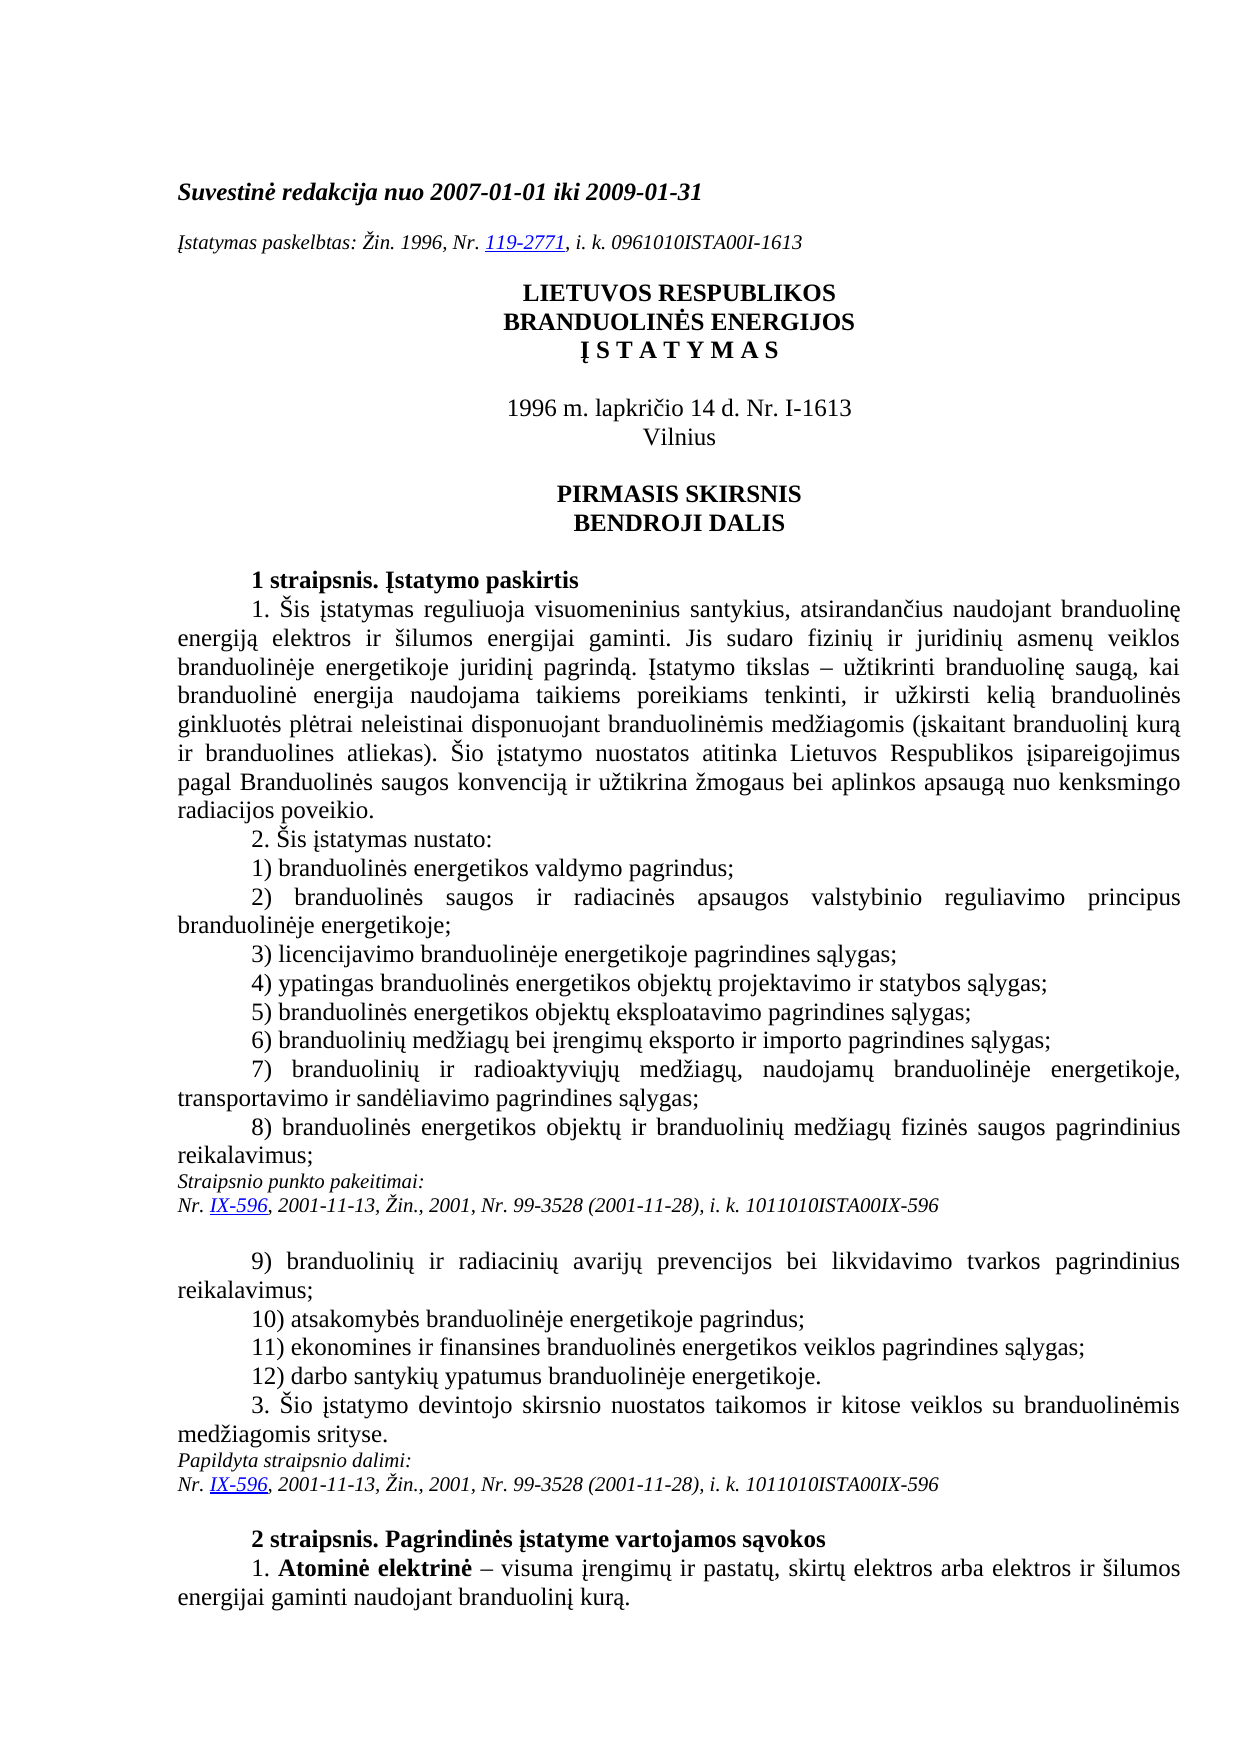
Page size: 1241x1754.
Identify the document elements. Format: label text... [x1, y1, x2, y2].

text Įstatymas paskelbtas: Žin. 1996, Nr. 119-2771, i. k. 0961010ISTA00I-1613 [177, 230, 1181, 254]
text Nr. IX-596, 2001-11-13, Žin., 2001, Nr. 99-3528 (2001-11-28), i. k. 1011010ISTA00IX-596 [177, 1472, 1181, 1496]
text 1 straipsnis. Įstatymo paskirtis [177, 566, 1181, 594]
text Suvestinė redakcija nuo 2007-01-01 iki 2009-01-31 [177, 177, 1181, 206]
text 2 straipsnis. Pagrindinės įstatyme vartojamos sąvokos [177, 1524, 1181, 1553]
text 1996 m. lapkričio 14 d. Nr. I-1613 [177, 393, 1181, 422]
text 12) darbo santykių ypatumus branduolinėje energetikoje. [177, 1361, 1181, 1390]
text 4) ypatingas branduolinės energetikos objektų projektavimo ir statybos sąlygas; [177, 968, 1181, 997]
text Straipsnio punkto pakeitimai: [177, 1169, 1181, 1193]
text 1. Šis įstatymas reguliuoja visuomeninius santykius, atsirandančius naudojant branduolinę energiją elektros ir šilumos energijai gaminti. Jis sudaro fizinių ir juridinių asmenų veiklos branduolinėje energetikoje juridinį pagrindą. Įstatymo tikslas – užtikrinti branduolinę saugą, kai branduolinė energija naudojama taikiems poreikiams tenkinti, ir užkirsti kelią branduolinės ginkluotės plėtrai neleistinai disponuojant branduolinėmis medžiagomis (įskaitant branduolinį kurą ir branduolines atliekas). Šio įstatymo nuostatos atitinka Lietuvos Respublikos įsipareigojimus pagal Branduolinės saugos konvenciją ir užtikrina žmogaus bei aplinkos apsaugą nuo kenksmingo radiacijos poveikio. [177, 594, 1181, 824]
text 1) branduolinės energetikos valdymo pagrindus; [177, 853, 1181, 882]
text 2) branduolinės saugos ir radiacinės apsaugos valstybinio reguliavimo principus branduolinėje energetikoje; [177, 882, 1181, 939]
text BENDROJI DALIS [177, 508, 1181, 537]
text 10) atsakomybės branduolinėje energetikoje pagrindus; [177, 1304, 1181, 1332]
text 9) branduolinių ir radiacinių avarijų prevencijos bei likvidavimo tvarkos pagrindinius reikalavimus; [177, 1246, 1181, 1304]
text Nr. IX-596, 2001-11-13, Žin., 2001, Nr. 99-3528 (2001-11-28), i. k. 1011010ISTA00IX-596 [177, 1193, 1181, 1217]
text 3) licencijavimo branduolinėje energetikoje pagrindines sąlygas; [177, 939, 1181, 968]
text 8) branduolinės energetikos objektų ir branduolinių medžiagų fizinės saugos pagrindinius reikalavimus; [177, 1112, 1181, 1169]
text 11) ekonomines ir finansines branduolinės energetikos veiklos pagrindines sąlygas; [177, 1332, 1181, 1361]
text 1. Atominė elektrinė – visuma įrengimų ir pastatų, skirtų elektros arba elektros ir šilumos energijai gaminti naudojant branduolinį kurą. [177, 1553, 1181, 1611]
text 6) branduolinių medžiagų bei įrengimų eksporto ir importo pagrindines sąlygas; [177, 1026, 1181, 1054]
text 2. Šis įstatymas nustato: [177, 824, 1181, 853]
text 3. Šio įstatymo devintojo skirsnio nuostatos taikomos ir kitose veiklos su branduolinėmis medžiagomis srityse. [177, 1390, 1181, 1447]
text LIETUVOS RESPUBLIKOS BRANDUOLINĖS ENERGIJOS Į S T A T Y M A S [177, 278, 1181, 364]
text PIRMASIS SKIRSNIS [177, 479, 1181, 508]
text Papildyta straipsnio dalimi: [177, 1447, 1181, 1472]
text 7) branduolinių ir radioaktyviųjų medžiagų, naudojamų branduolinėje energetikoje, transportavimo ir sandėliavimo pagrindines sąlygas; [177, 1054, 1181, 1112]
text Vilnius [177, 422, 1181, 451]
text 5) branduolinės energetikos objektų eksploatavimo pagrindines sąlygas; [177, 997, 1181, 1026]
